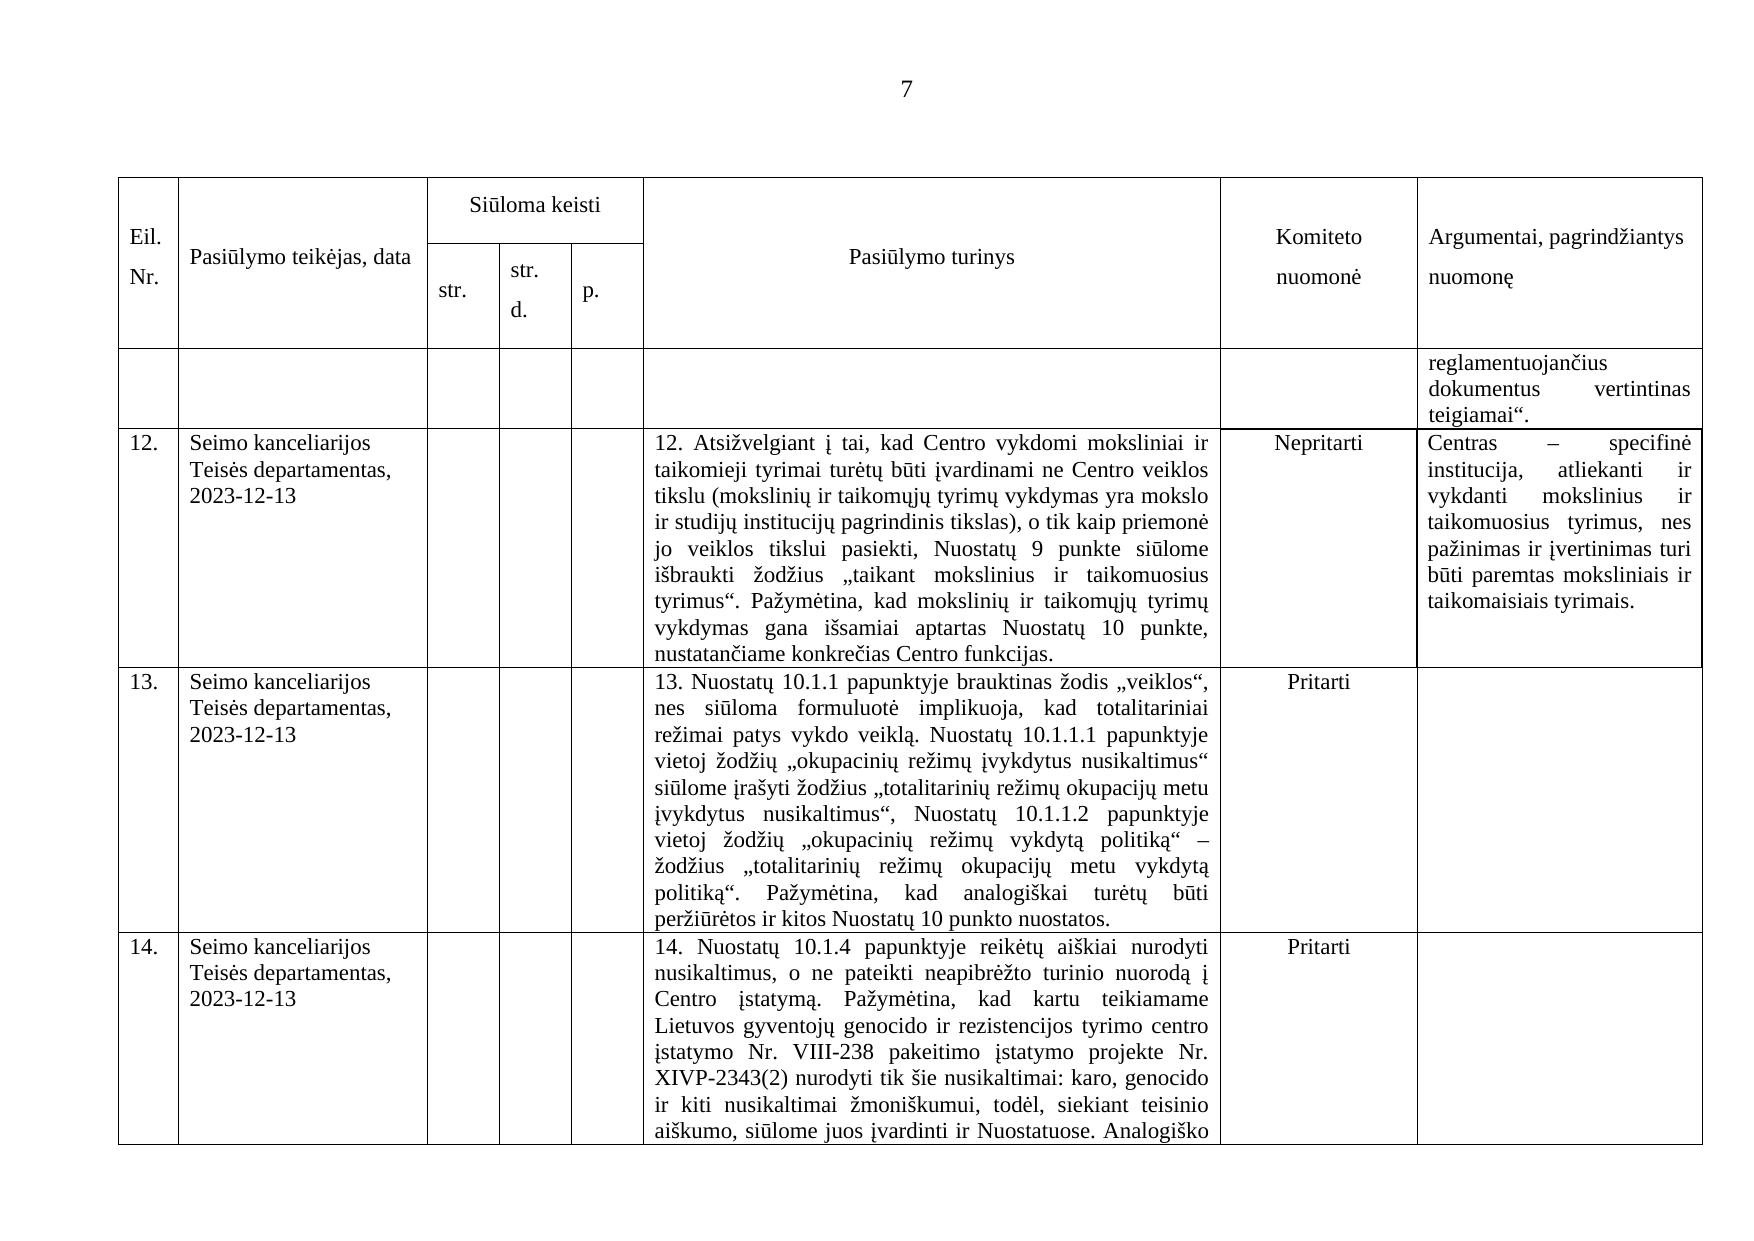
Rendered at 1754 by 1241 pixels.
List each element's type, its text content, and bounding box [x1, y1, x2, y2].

table_cell 14. [119, 933, 178, 1143]
table_cell [1221, 349, 1417, 428]
table_cell Seimo kanceliarijos Teisės departamentas, 2023-12-13 [179, 668, 427, 932]
table_cell Seimo kanceliarijos Teisės departamentas, 2023-12-13 [179, 933, 427, 1143]
table_header Pasiūlymo teikėjas, data [179, 178, 427, 348]
table_cell [428, 429, 499, 667]
table_cell p. [572, 244, 643, 348]
table_cell 12. [119, 429, 178, 667]
table_cell 12. Atsižvelgiant į tai, kad Centro vykdomi moksliniai ir taikomieji tyrimai turėtų būti įvardinami ne Centro veiklos tikslu (mokslinių ir taikomųjų tyrimų vykdymas yra mokslo ir studijų institucijų pagrindinis tikslas), o tik kaip priemonė jo veiklos tikslui pasiekti, Nuostatų 9 punkte siūlome išbraukti žodžius „taikant mokslinius ir taikomuosius tyrimus“. Pažymėtina, kad mokslinių ir taikomųjų tyrimų vykdymas gana išsamiai aptartas Nuostatų 10 punkte, nustatančiame konkrečias Centro funkcijas. [644, 429, 1220, 667]
table_cell [572, 933, 643, 1143]
table_cell [572, 349, 643, 428]
table_cell [500, 349, 571, 428]
table_cell [1418, 933, 1702, 1143]
table_cell [179, 349, 427, 428]
table_cell [428, 349, 499, 428]
table_cell 14. Nuostatų 10.1.4 papunktyje reikėtų aiškiai nurodyti nusikaltimus, o ne pateikti neapibrėžto turinio nuorodą į Centro įstatymą. Pažymėtina, kad kartu teikiamame Lietuvos gyventojų genocido ir rezistencijos tyrimo centro įstatymo Nr. VIII-238 pakeitimo įstatymo projekte Nr. XIVP-2343(2) nurodyti tik šie nusikaltimai: karo, genocido ir kiti nusikaltimai žmoniškumui, todėl, siekiant teisinio aiškumo, siūlome juos įvardinti ir Nuostatuose. Analogiško [644, 933, 1220, 1143]
table_cell reglamentuojančius dokumentus vertintinas teigiamai“. [1418, 349, 1702, 428]
table_cell [428, 933, 499, 1143]
table_cell [119, 349, 178, 428]
table_header Eil. Nr. [119, 178, 178, 348]
table_cell Centras – specifinė institucija, atliekanti ir vykdanti mokslinius ir taikomuosius tyrimus, nes pažinimas ir įvertinimas turi būti paremtas moksliniais ir taikomaisiais tyrimais. [1418, 430, 1701, 667]
table_cell [428, 668, 499, 932]
table_cell Nepritarti [1221, 430, 1416, 667]
table_cell 13. Nuostatų 10.1.1 papunktyje brauktinas žodis „veiklos“, nes siūloma formuluotė implikuoja, kad totalitariniai režimai patys vykdo veiklą. Nuostatų 10.1.1.1 papunktyje vietoj žodžių „okupacinių režimų įvykdytus nusikaltimus“ siūlome įrašyti žodžius „totalitarinių režimų okupacijų metu įvykdytus nusikaltimus“, Nuostatų 10.1.1.2 papunktyje vietoj žodžių „okupacinių režimų vykdytą politiką“ – žodžius „totalitarinių režimų okupacijų metu vykdytą politiką“. Pažymėtina, kad analogiškai turėtų būti peržiūrėtos ir kitos Nuostatų 10 punkto nuostatos. [644, 668, 1220, 932]
table_cell [1418, 668, 1702, 932]
table_cell [572, 668, 643, 932]
table_cell Pritarti [1221, 668, 1417, 932]
table_header Komiteto nuomonė [1221, 178, 1417, 348]
table_header Pasiūlymo turinys [644, 178, 1220, 348]
table_cell [644, 349, 1220, 428]
table_cell [500, 429, 571, 667]
table_cell str. d. [500, 244, 571, 348]
table_cell [500, 668, 571, 932]
table_header Argumentai, pagrindžiantys nuomonę [1418, 178, 1702, 348]
table_cell [500, 933, 571, 1143]
table_cell 13. [119, 668, 178, 932]
table_cell Pritarti [1221, 933, 1417, 1143]
table_cell [572, 429, 643, 667]
table_header Siūloma keisti [428, 178, 643, 243]
table_cell str. [428, 244, 499, 348]
table_cell Seimo kanceliarijos Teisės departamentas, 2023-12-13 [179, 429, 427, 667]
